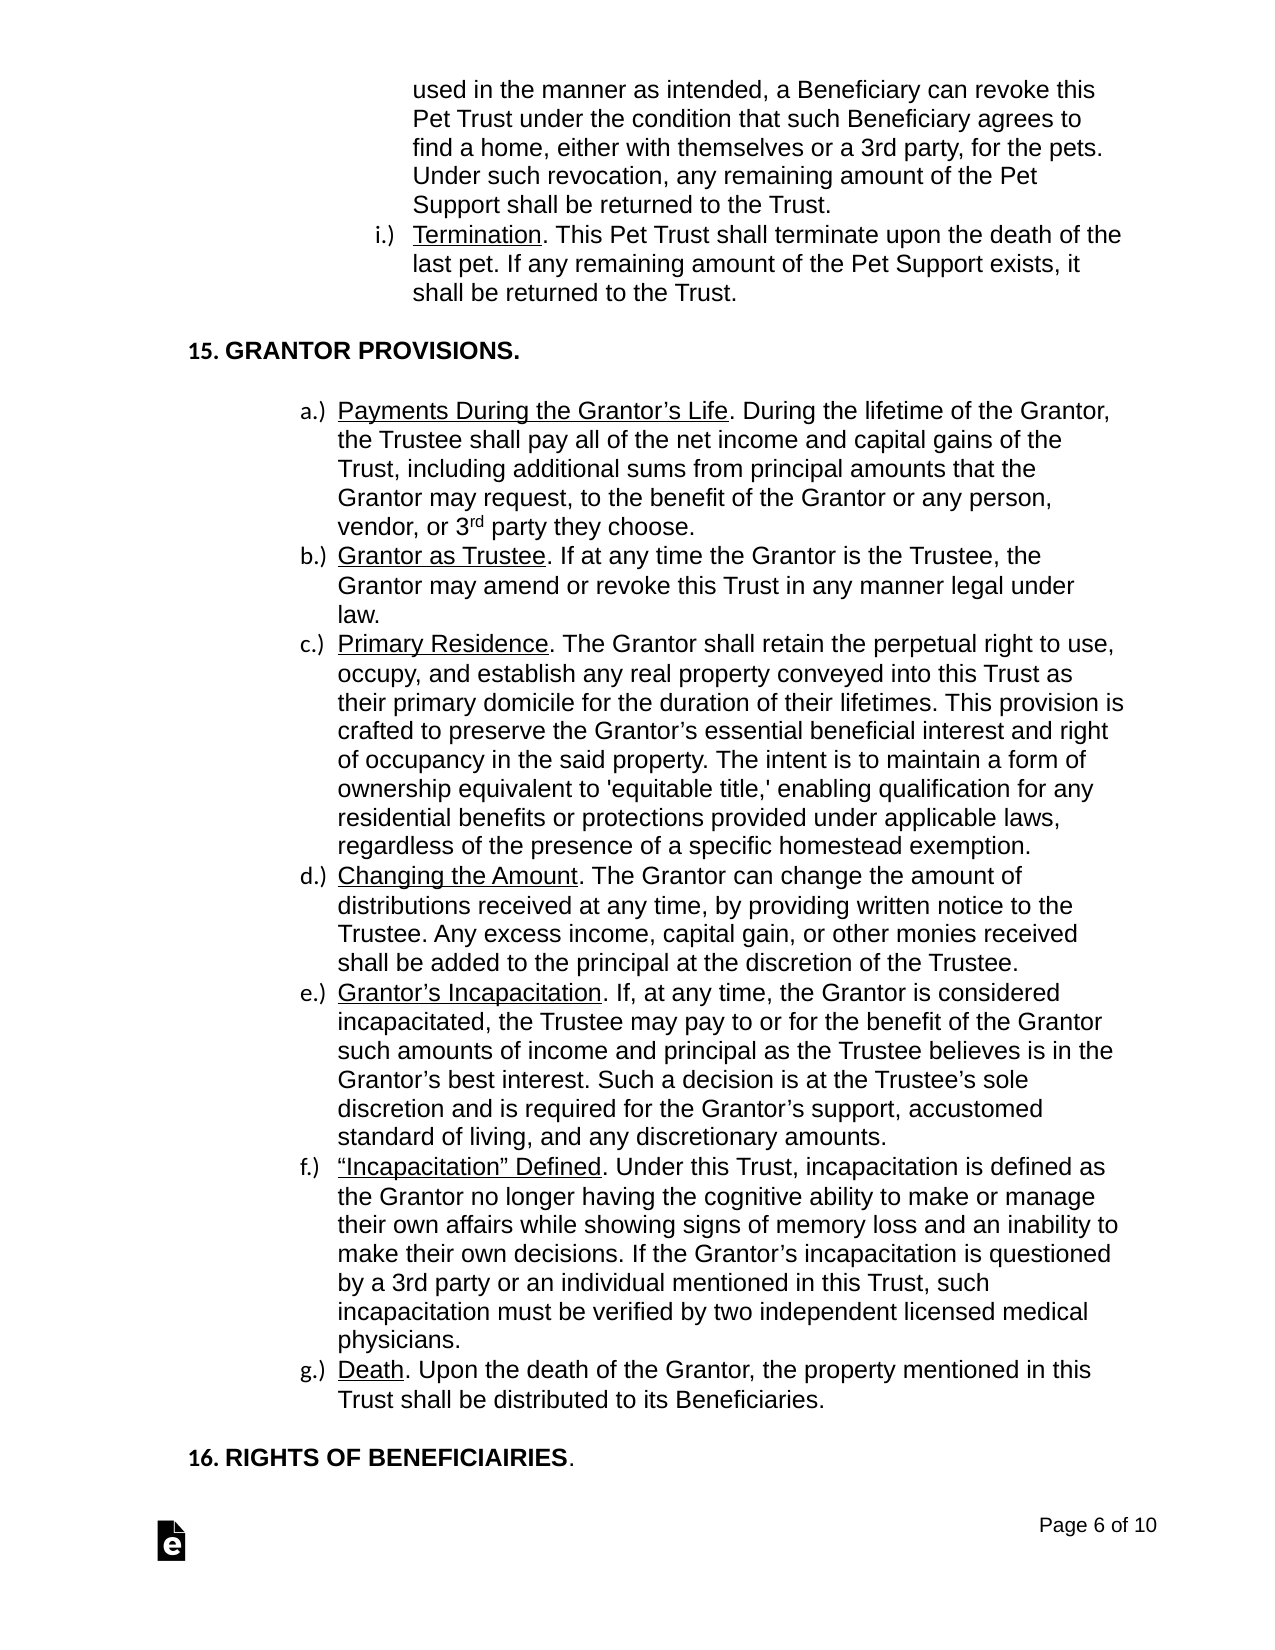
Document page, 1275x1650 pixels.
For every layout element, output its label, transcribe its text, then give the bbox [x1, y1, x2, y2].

list “Incapacitation” Defined. Under this Trust, incapacitation is defined as the Grantor no longer having the cognitive ability to make or manage their own affairs while showing signs of memory loss and an inability to make their own decisions. If the Grantor’s incapacitation is questioned by a 3rd party or an individual mentioned in this Trust, such incapacitation must be verified by two independent licensed medical physicians. [300, 1151, 1125, 1354]
list Grantor as Trustee. If at any time the Grantor is the Trustee, the Grantor may amend or revoke this Trust in any manner legal under law. [300, 540, 1125, 628]
list Changing the Amount. The Grantor can change the amount of distributions received at any time, by providing written notice to the Trustee. Any excess income, capital gain, or other monies received shall be added to the principal at the discretion of the Trustee. [300, 860, 1125, 977]
list Primary Residence. The Grantor shall retain the perpetual right to use, occupy, and establish any real property conveyed into this Trust as their primary domicile for the duration of their lifetimes. This provision is crafted to preserve the Grantor’s essential beneficial interest and right of occupancy in the said property. The intent is to maintain a form of ownership equivalent to 'equitable title,' enabling qualification for any residential benefits or protections provided under applicable laws, regardless of the presence of a specific homestead exemption. [300, 628, 1125, 860]
list Death. Upon the death of the Grantor, the property mentioned in this Trust shall be distributed to its Beneficiaries. [300, 1354, 1125, 1413]
list Payments During the Grantor’s Life. During the lifetime of the Grantor, the Trustee shall pay all of the net income and capital gains of the Trust, including additional sums from principal amounts that the Grantor may request, to the benefit of the Grantor or any person, vendor, or 3rd party they choose. [300, 395, 1125, 540]
list Termination. This Pet Trust shall terminate upon the death of the last pet. If any remaining amount of the Pet Support exists, it shall be returned to the Trust. [375, 219, 1125, 307]
list RIGHTS OF BENEFICIAIRIES. [187, 1442, 1125, 1473]
list used in the manner as intended, a Beneficiary can revoke this Pet Trust under the condition that such Beneficiary agrees to find a home, either with themselves or a 3rd party, for the pets. Under such revocation, any remaining amount of the Pet Support shall be returned to the Trust. [375, 75, 1125, 219]
list GRANTOR PROVISIONS. [187, 336, 1125, 366]
list Grantor’s Incapacitation. If, at any time, the Grantor is considered incapacitated, the Trustee may pay to or for the benefit of the Grantor such amounts of income and principal as the Trustee believes is in the Grantor’s best interest. Such a decision is at the Trustee’s sole discretion and is required for the Grantor’s support, accustomed standard of living, and any discretionary amounts. [300, 977, 1125, 1151]
